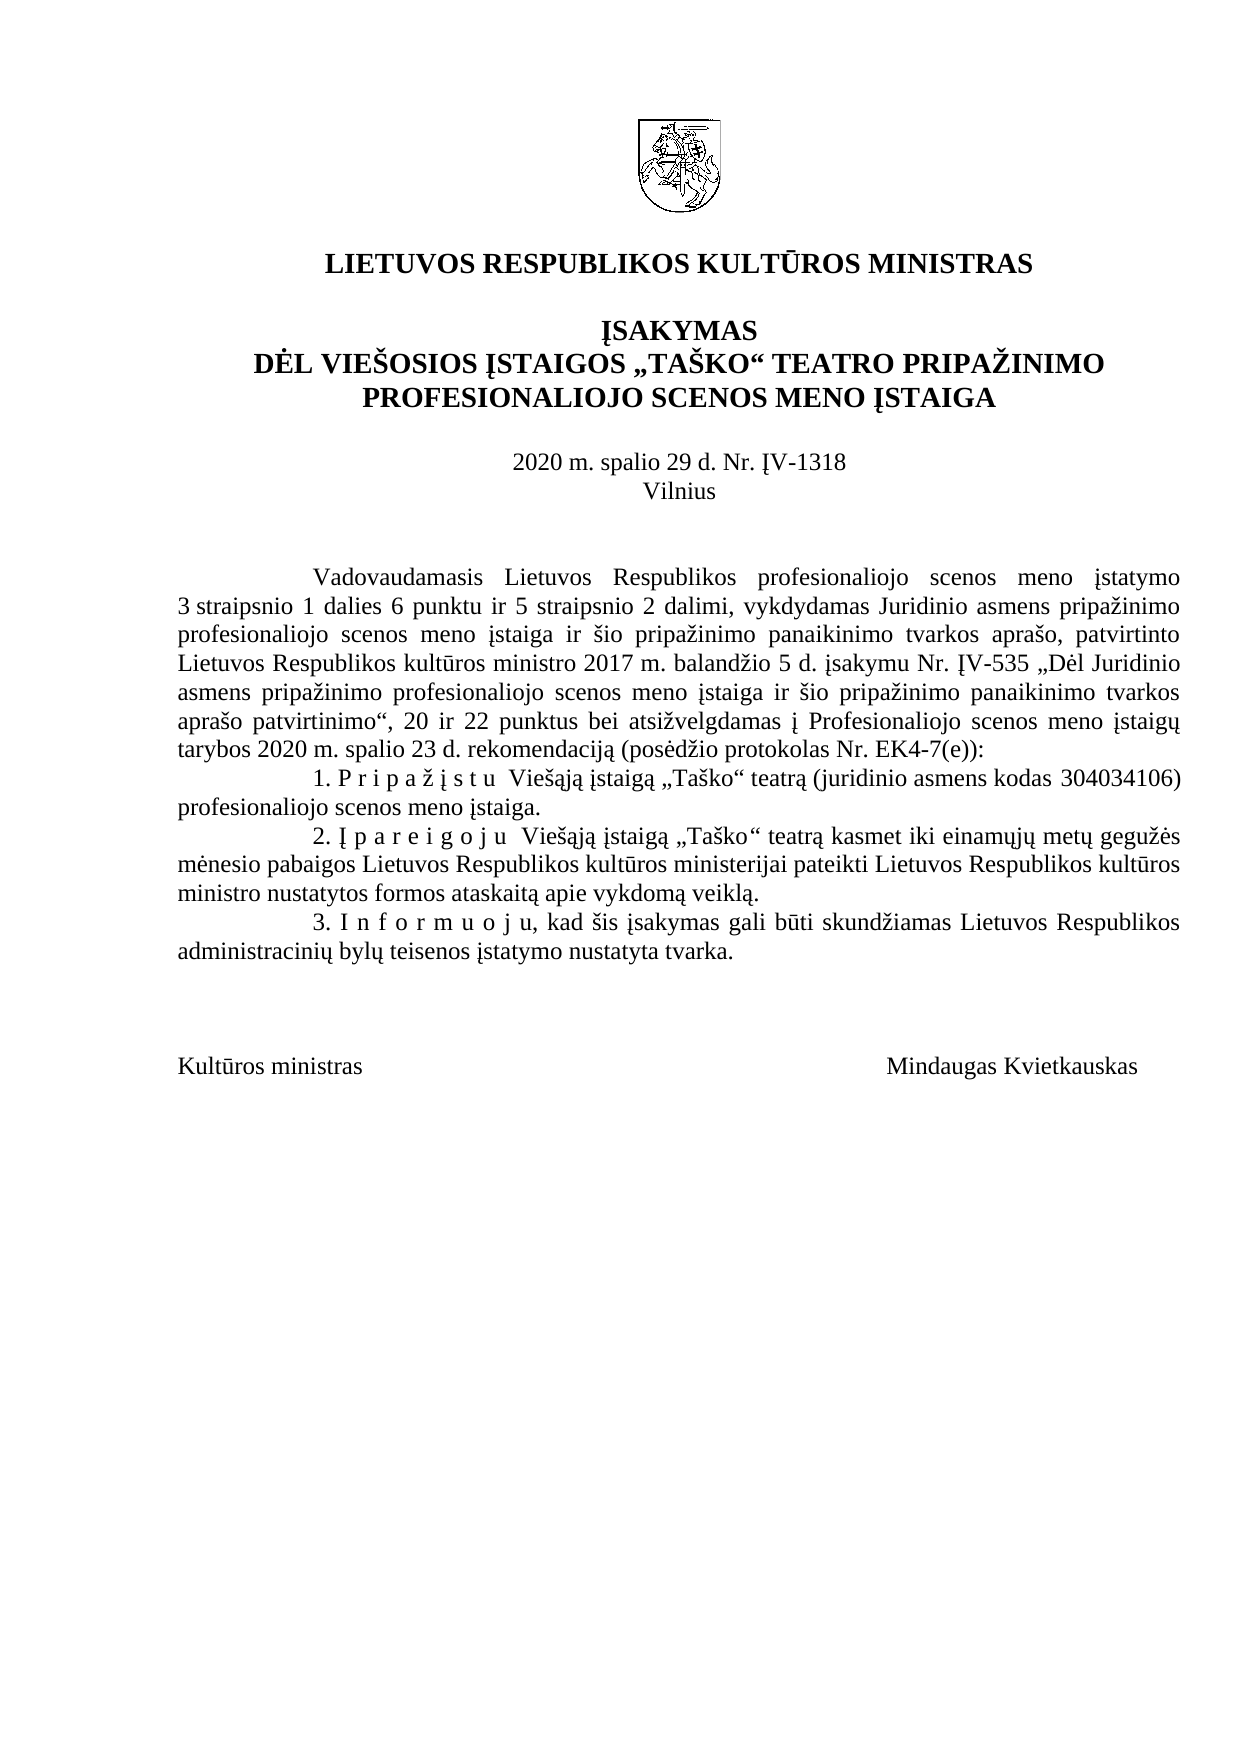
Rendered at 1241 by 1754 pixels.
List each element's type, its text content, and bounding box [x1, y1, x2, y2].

text ĮSAKYMAS [177, 313, 1181, 346]
text DĖL VIEŠOSIOS ĮSTAIGOS „TAŠKO“ TEATRO PRIPAŽINIMO PROFESIONALIOJO SCENOS MENO ĮSTAIGA [177, 346, 1181, 413]
text 1. P r i p a ž į s t u Viešąją įstaigą „Taško“ teatrą (juridinio asmens kodas 304034106) profesionaliojo scenos meno įstaiga. [177, 763, 1181, 821]
text Kultūros ministras Mindaugas Kvietkauskas [177, 1051, 1181, 1079]
text 2. Į p a r e i g o j u Viešąją įstaigą „Taško“ teatrą kasmet iki einamųjų metų gegužės mėnesio pabaigos Lietuvos Respublikos kultūros ministerijai pateikti Lietuvos Respublikos kultūros ministro nustatytos formos ataskaitą apie vykdomą veiklą. [177, 821, 1181, 907]
text 2020 m. spalio 29 d. Nr. ĮV-1318 [177, 447, 1181, 476]
text Vilnius [177, 476, 1181, 504]
text 3. I n f o r m u o j u, kad šis įsakymas gali būti skundžiamas Lietuvos Respublikos administracinių bylų teisenos įstatymo nustatyta tvarka. [177, 907, 1181, 964]
text LIETUVOS RESPUBLIKOS KULTŪROS MINISTRAS [177, 246, 1181, 279]
text Vadovaudamasis Lietuvos Respublikos profesionaliojo scenos meno įstatymo 3 straipsnio 1 dalies 6 punktu ir 5 straipsnio 2 dalimi, vykdydamas Juridinio asmens pripažinimo profesionaliojo scenos meno įstaiga ir šio pripažinimo panaikinimo tvarkos aprašo, patvirtinto Lietuvos Respublikos kultūros ministro 2017 m. balandžio 5 d. įsakymu Nr. ĮV-535 „Dėl Juridinio asmens pripažinimo profesionaliojo scenos meno įstaiga ir šio pripažinimo panaikinimo tvarkos aprašo patvirtinimo“, 20 ir 22 punktus bei atsižvelgdamas į Profesionaliojo scenos meno įstaigų tarybos 2020 m. spalio 23 d. rekomendaciją (posėdžio protokolas Nr. EK4-7(e)): [177, 562, 1181, 763]
